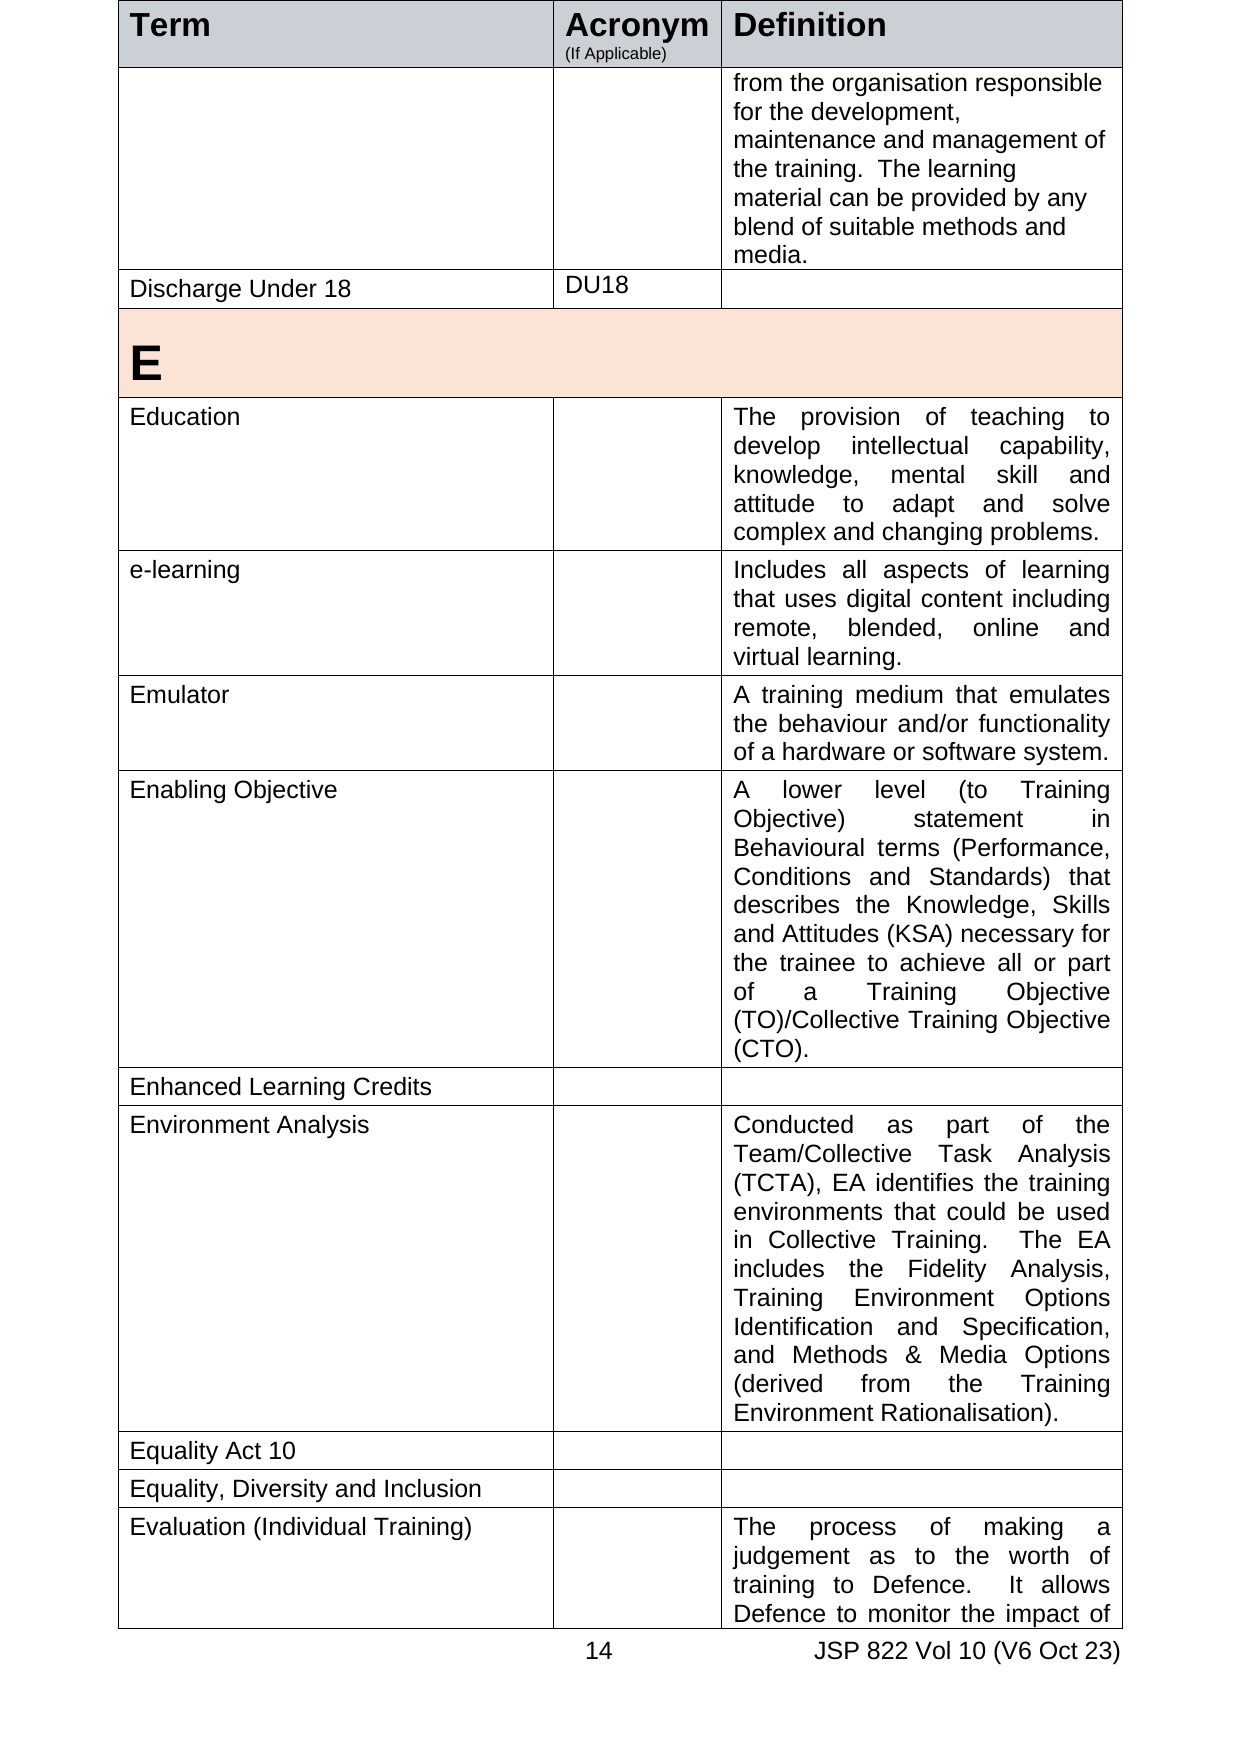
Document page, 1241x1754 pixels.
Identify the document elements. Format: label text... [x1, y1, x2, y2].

table_cell e-learning [119, 551, 553, 675]
table_cell [722, 270, 1122, 307]
table_cell Equality, Diversity and Inclusion [119, 1470, 553, 1507]
table_cell Enhanced Learning Credits [119, 1068, 553, 1105]
table_cell [554, 1508, 721, 1627]
table_cell [554, 551, 721, 675]
table_cell The process of making a judgement as to the worth of training to Defence. It allows Defence to monitor the impact of [722, 1508, 1122, 1627]
table_cell Education [119, 398, 553, 550]
table_cell [554, 68, 721, 269]
table_cell [554, 771, 721, 1067]
table_cell Equality Act 10 [119, 1432, 553, 1469]
table_cell A training medium that emulates the behaviour and/or functionality of a hardware or software system. [722, 676, 1122, 770]
table_cell [554, 1470, 721, 1507]
table_cell Environment Analysis [119, 1106, 553, 1431]
table_cell Includes all aspects of learning that uses digital content including remote, blended, online and virtual learning. [722, 551, 1122, 675]
table_cell [554, 1432, 721, 1469]
table_header Term [119, 1, 553, 67]
table_cell [119, 68, 553, 269]
table_cell [554, 1068, 721, 1105]
table_cell from the organisation responsible for the development, maintenance and management of the training. The learning material can be provided by any blend of suitable methods and media. [722, 68, 1122, 269]
table_cell [554, 676, 721, 770]
table_cell [554, 1106, 721, 1431]
table_cell E [119, 309, 1122, 397]
table_header Acronym (If Applicable) [554, 1, 721, 67]
table_header Definition [722, 1, 1122, 67]
table_cell [722, 1470, 1122, 1507]
table_cell [554, 398, 721, 550]
table_cell Emulator [119, 676, 553, 770]
table_cell Enabling Objective [119, 771, 553, 1067]
table_cell [722, 1068, 1122, 1105]
table_cell Evaluation (Individual Training) [119, 1508, 553, 1627]
table_cell A lower level (to Training Objective) statement in Behavioural terms (Performance, Conditions and Standards) that describes the Knowledge, Skills and Attitudes (KSA) necessary for the trainee to achieve all or part of a Training Objective (TO)/Collective Training Objective (CTO). [722, 771, 1122, 1067]
table_cell DU18 [554, 270, 721, 307]
table_cell [722, 1432, 1122, 1469]
table_cell The provision of teaching to develop intellectual capability, knowledge, mental skill and attitude to adapt and solve complex and changing problems. [722, 398, 1122, 550]
table_cell Conducted as part of the Team/Collective Task Analysis (TCTA), EA identifies the training environments that could be used in Collective Training. The EA includes the Fidelity Analysis, Training Environment Options Identification and Specification, and Methods & Media Options (derived from the Training Environment Rationalisation). [722, 1106, 1122, 1431]
table_cell Discharge Under 18 [119, 270, 553, 307]
